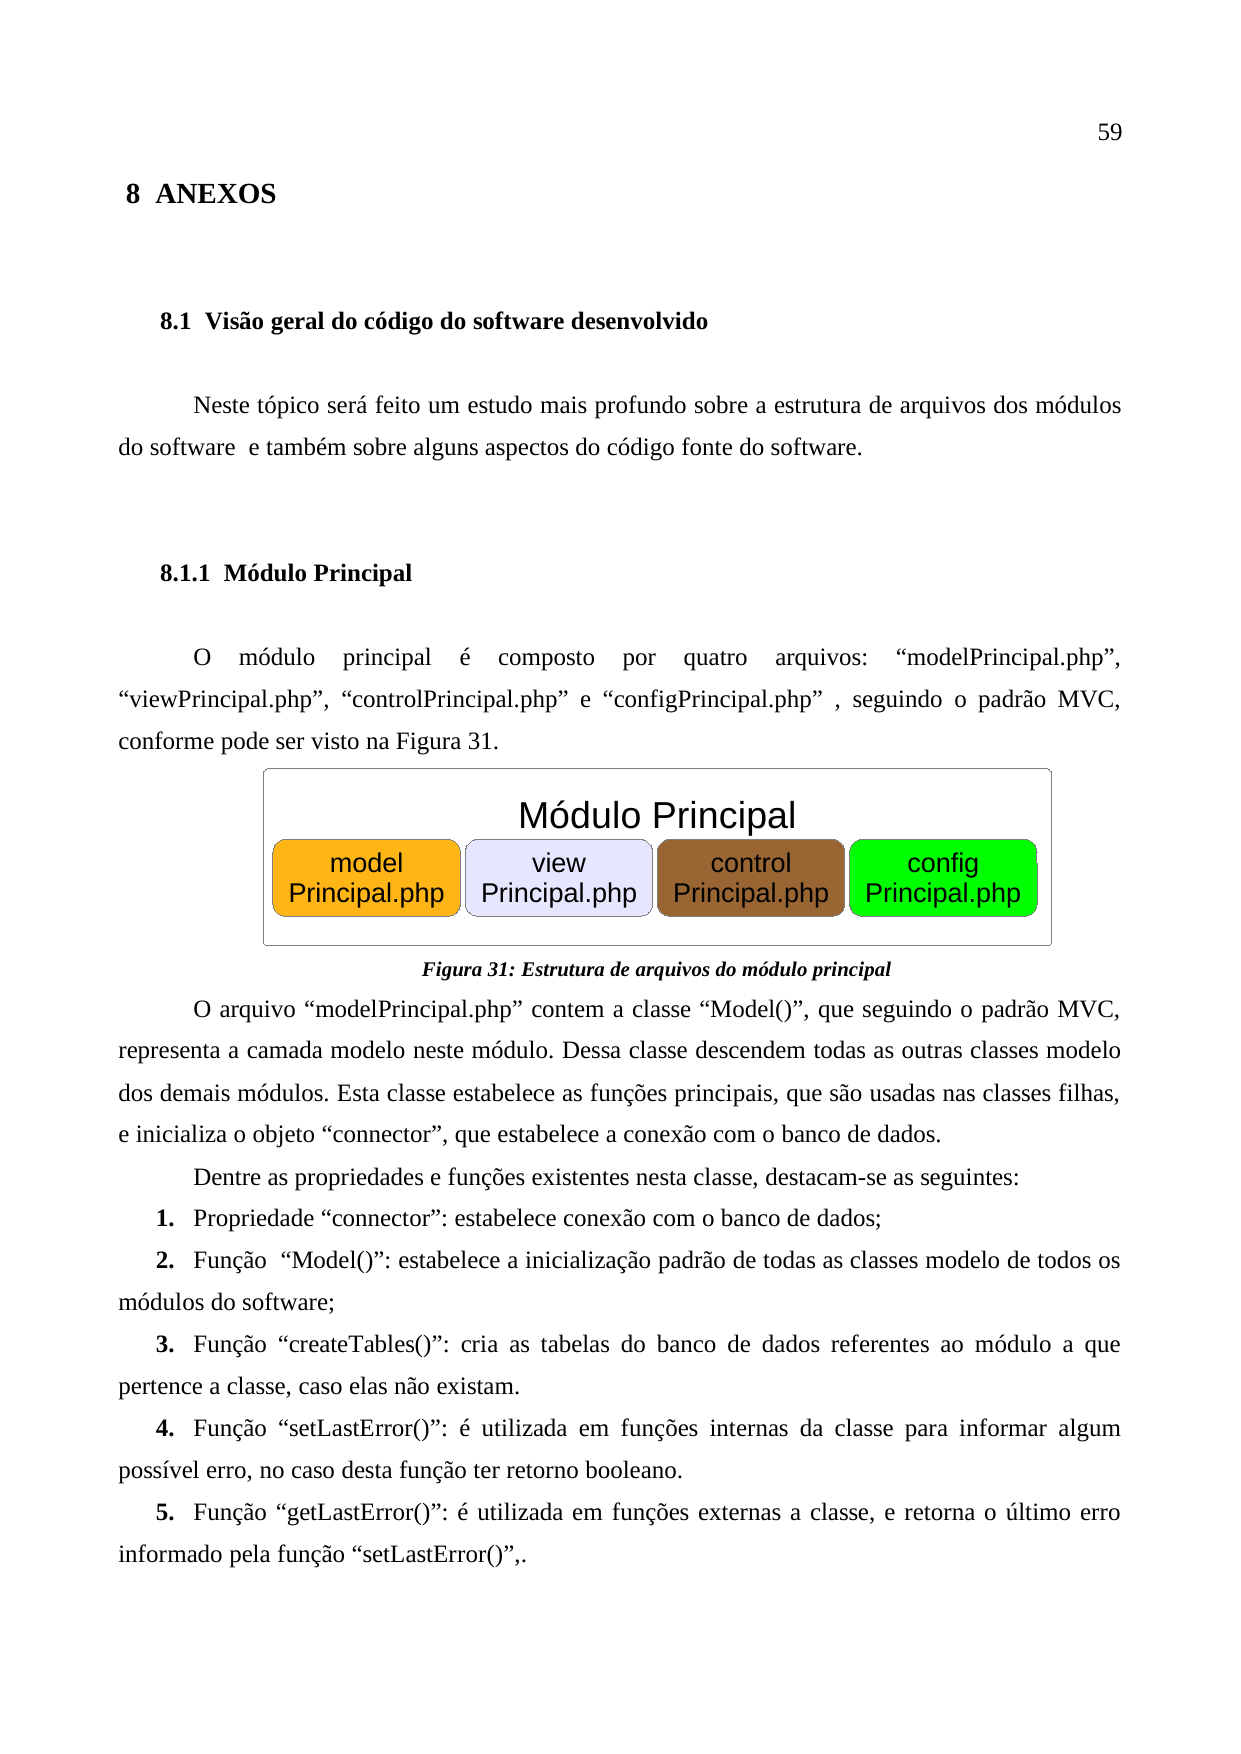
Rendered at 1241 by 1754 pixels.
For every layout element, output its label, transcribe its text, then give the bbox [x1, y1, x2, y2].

text Figura 31: Estrutura de arquivos do módulo principal [263, 944, 1052, 981]
list Propriedade “connector”: estabelece conexão com o banco de dados; [118, 1204, 1122, 1232]
text Neste tópico será feito um estudo mais profundo sobre a estrutura de arquivos dos módulos do software e também sobre alguns aspectos do código fonte do software. [118, 391, 1122, 461]
subtitle ANEXOS [118, 177, 1122, 209]
subtitle Visão geral do código do software desenvolvido [153, 307, 1122, 335]
list Função “Model()”: estabelece a inicialização padrão de todas as classes modelo de todos os módulos do software; [118, 1246, 1122, 1316]
text Dentre as propriedades e funções existentes nesta classe, destacam-se as seguintes: [118, 1162, 1122, 1190]
text O módulo principal é composto por quatro arquivos: “modelPrincipal.php”, “viewPrincipal.php”, “controlPrincipal.php” e “configPrincipal.php” , seguindo o padrão MVC, conforme pode ser visto na Figura 31. [118, 643, 1122, 755]
subtitle Módulo Principal [153, 558, 1122, 587]
list Função “getLastError()”: é utilizada em funções externas a classe, e retorna o último erro informado pela função “setLastError()”,. [118, 1498, 1122, 1568]
text O arquivo “modelPrincipal.php” contem a classe “Model()”, que seguindo o padrão MVC, representa a camada modelo neste módulo. Dessa classe descendem todas as outras classes modelo dos demais módulos. Esta classe estabelece as funções principais, que são usadas nas classes filhas, e inicializa o objeto “connector”, que estabelece a conexão com o banco de dados. [118, 994, 1122, 1148]
list Função “setLastError()”: é utilizada em funções internas da classe para informar algum possível erro, no caso desta função ter retorno booleano. [118, 1414, 1122, 1484]
list Função “createTables()”: cria as tabelas do banco de dados referentes ao módulo a que pertence a classe, caso elas não existam. [118, 1330, 1122, 1400]
